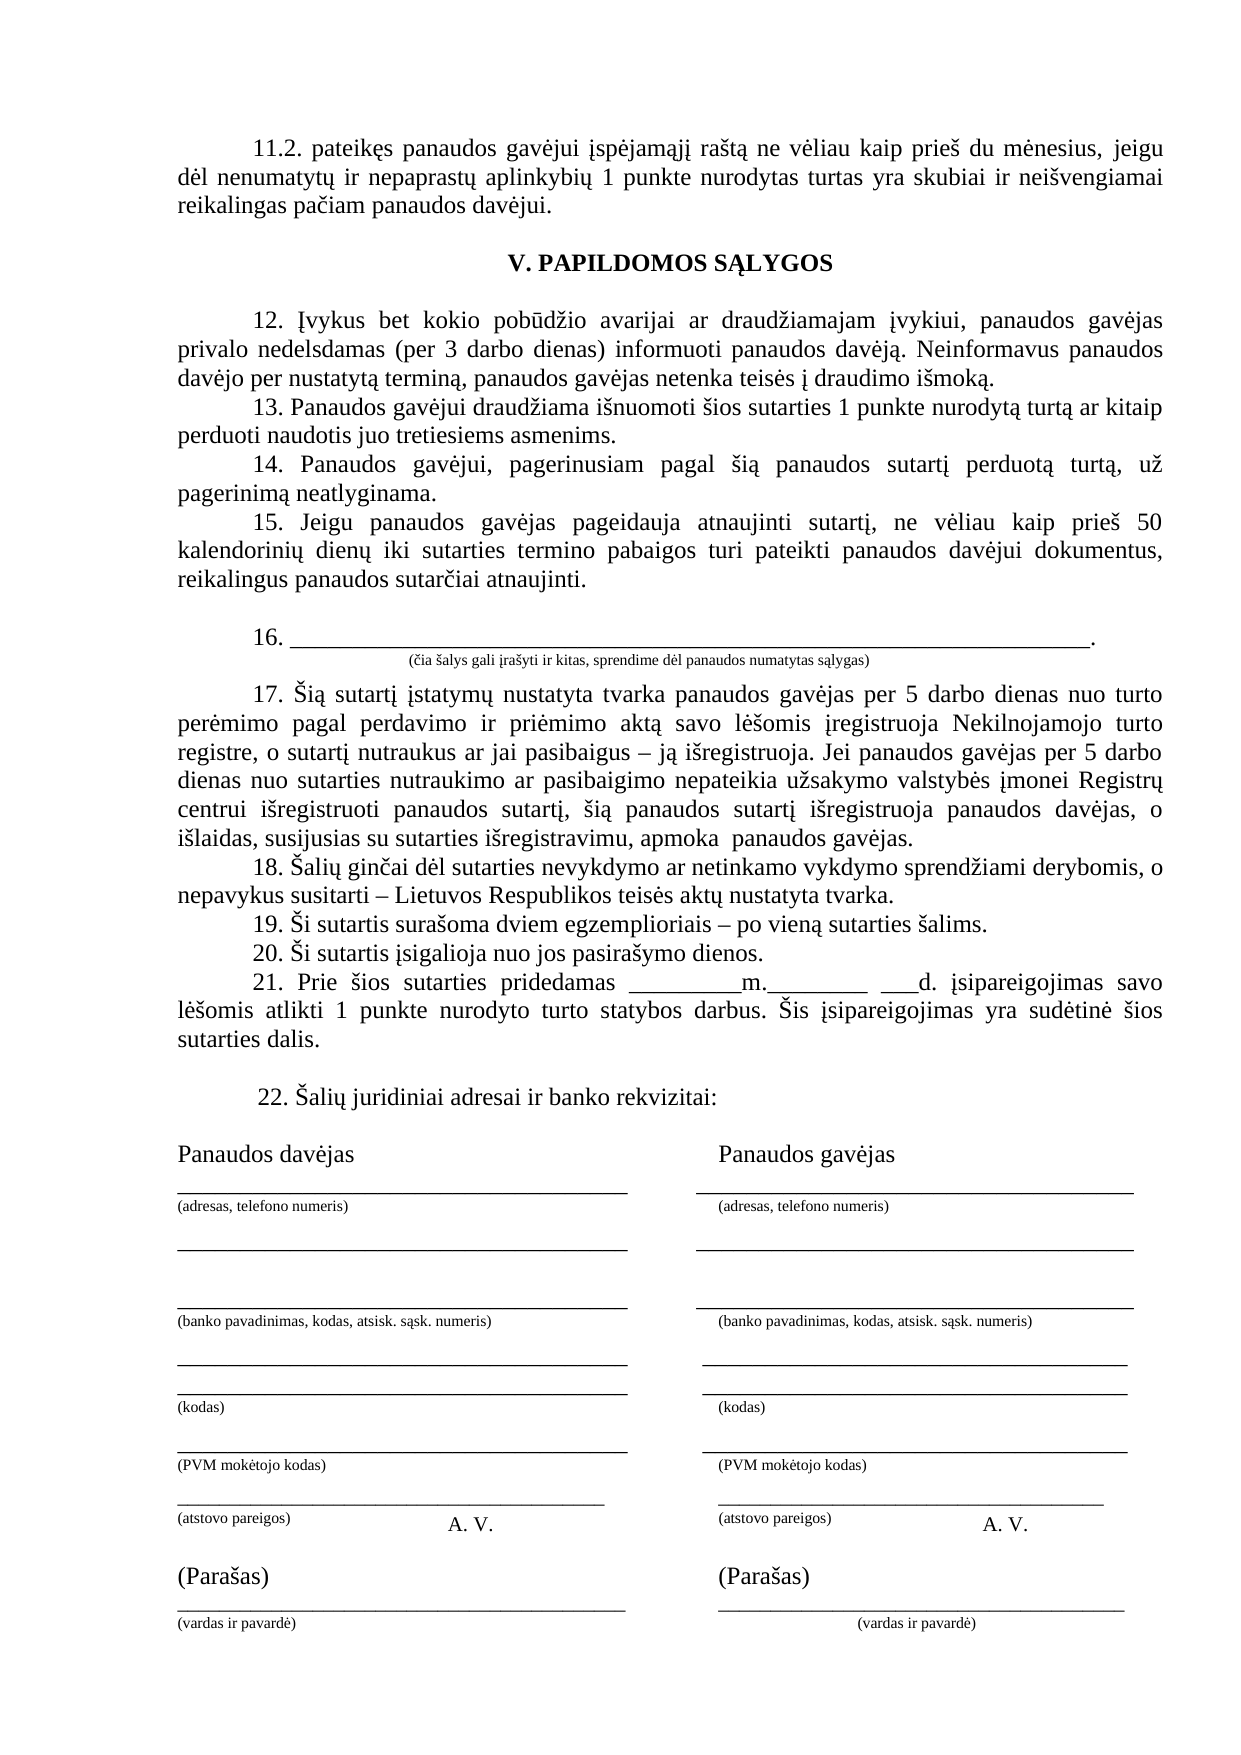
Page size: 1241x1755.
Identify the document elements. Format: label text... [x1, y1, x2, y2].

text 12. Įvykus bet kokio pobūdžio avarijai ar draudžiamajam įvykiui, panaudos gavėjas privalo nedelsdamas (per 3 darbo dienas) informuoti panaudos davėją. Neinformavus panaudos davėjo per nustatytą terminą, panaudos gavėjas netenka teisės į draudimo išmoką. [177, 305, 1163, 392]
text 15. Jeigu panaudos gavėjas pageidauja atnaujinti sutartį, ne vėliau kaip prieš 50 kalendorinių dienų iki sutarties termino pabaigos turi pateikti panaudos davėjui dokumentus, reikalingus panaudos sutarčiai atnaujinti. [177, 507, 1163, 593]
text (PVM mokėtojo kodas) (PVM mokėtojo kodas) [177, 1455, 1163, 1484]
text ____________________________________ __________________________________ [177, 1427, 1163, 1455]
text 18. Šalių ginčai dėl sutarties nevykdymo ar netinkamo vykdymo sprendžiami derybomis, o nepavykus susitarti – Lietuvos Respublikos teisės aktų nustatyta tvarka. [177, 852, 1163, 909]
text ___________________________________________ _______________________________________ [177, 1590, 1163, 1614]
text ____________________________________ ___________________________________ [177, 1254, 1163, 1312]
text (vardas ir pavardė) (vardas ir pavardė) [177, 1614, 1163, 1643]
text V. PAPILDOMOS SĄLYGOS [177, 248, 1163, 277]
text _________________________________________ _____________________________________ [177, 1484, 1163, 1508]
text ____________________________________ __________________________________ [177, 1369, 1163, 1398]
text 19. Ši sutartis surašoma dviem egzemplioriais – po vieną sutarties šalims. [177, 909, 1163, 938]
text 14. Panaudos gavėjui, pagerinusiam pagal šią panaudos sutartį perduotą turtą, už pagerinimą neatlyginama. [177, 449, 1163, 507]
text 11.2. pateikęs panaudos gavėjui įspėjamąjį raštą ne vėliau kaip prieš du mėnesius, jeigu dėl nenumatytų ir nepaprastų aplinkybių 1 punkte nurodytas turtas yra skubiai ir neišvengiamai reikalingas pačiam panaudos davėjui. [177, 133, 1163, 219]
text 22. Šalių juridiniai adresai ir banko rekvizitai: [177, 1082, 1163, 1110]
text (Parašas) (Parašas) [177, 1561, 1163, 1590]
text ____________________________________ ___________________________________ [177, 1225, 1163, 1254]
text Panaudos davėjas Panaudos gavėjas [177, 1139, 1163, 1168]
text (čia šalys gali įrašyti ir kitas, sprendime dėl panaudos numatytas sąlygas) [177, 650, 1163, 679]
text ____________________________________ ___________________________________ (adresas, telefono numeris) (adresas, telefono numeris) [177, 1168, 1163, 1225]
text 20. Ši sutartis įsigalioja nuo jos pasirašymo dienos. [177, 938, 1163, 967]
text 21. Prie šios sutarties pridedamas _________m.________ ___d. įsipareigojimas savo lėšomis atlikti 1 punkte nurodyto turto statybos darbus. Šis įsipareigojimas yra sudėtinė šios sutarties dalis. [177, 967, 1163, 1053]
text ____________________________________ __________________________________ [177, 1340, 1163, 1369]
text 16. ________________________________________________________________. [177, 622, 1163, 650]
text (kodas) (kodas) [177, 1398, 1163, 1427]
text (atstovo pareigos) A. V. (atstovo pareigos) A. V. [177, 1508, 1163, 1537]
text (banko pavadinimas, kodas, atsisk. sąsk. numeris) (banko pavadinimas, kodas, atsisk. sąsk. numeris) [177, 1312, 1163, 1340]
text 17. Šią sutartį įstatymų nustatyta tvarka panaudos gavėjas per 5 darbo dienas nuo turto perėmimo pagal perdavimo ir priėmimo aktą savo lėšomis įregistruoja Nekilnojamojo turto registre, o sutartį nutraukus ar jai pasibaigus – ją išregistruoja. Jei panaudos gavėjas per 5 darbo dienas nuo sutarties nutraukimo ar pasibaigimo nepateikia užsakymo valstybės įmonei Registrų centrui išregistruoti panaudos sutartį, šią panaudos sutartį išregistruoja panaudos davėjas, o išlaidas, susijusias su sutarties išregistravimu, apmoka panaudos gavėjas. [177, 679, 1163, 852]
text 13. Panaudos gavėjui draudžiama išnuomoti šios sutarties 1 punkte nurodytą turtą ar kitaip perduoti naudotis juo tretiesiems asmenims. [177, 392, 1163, 449]
